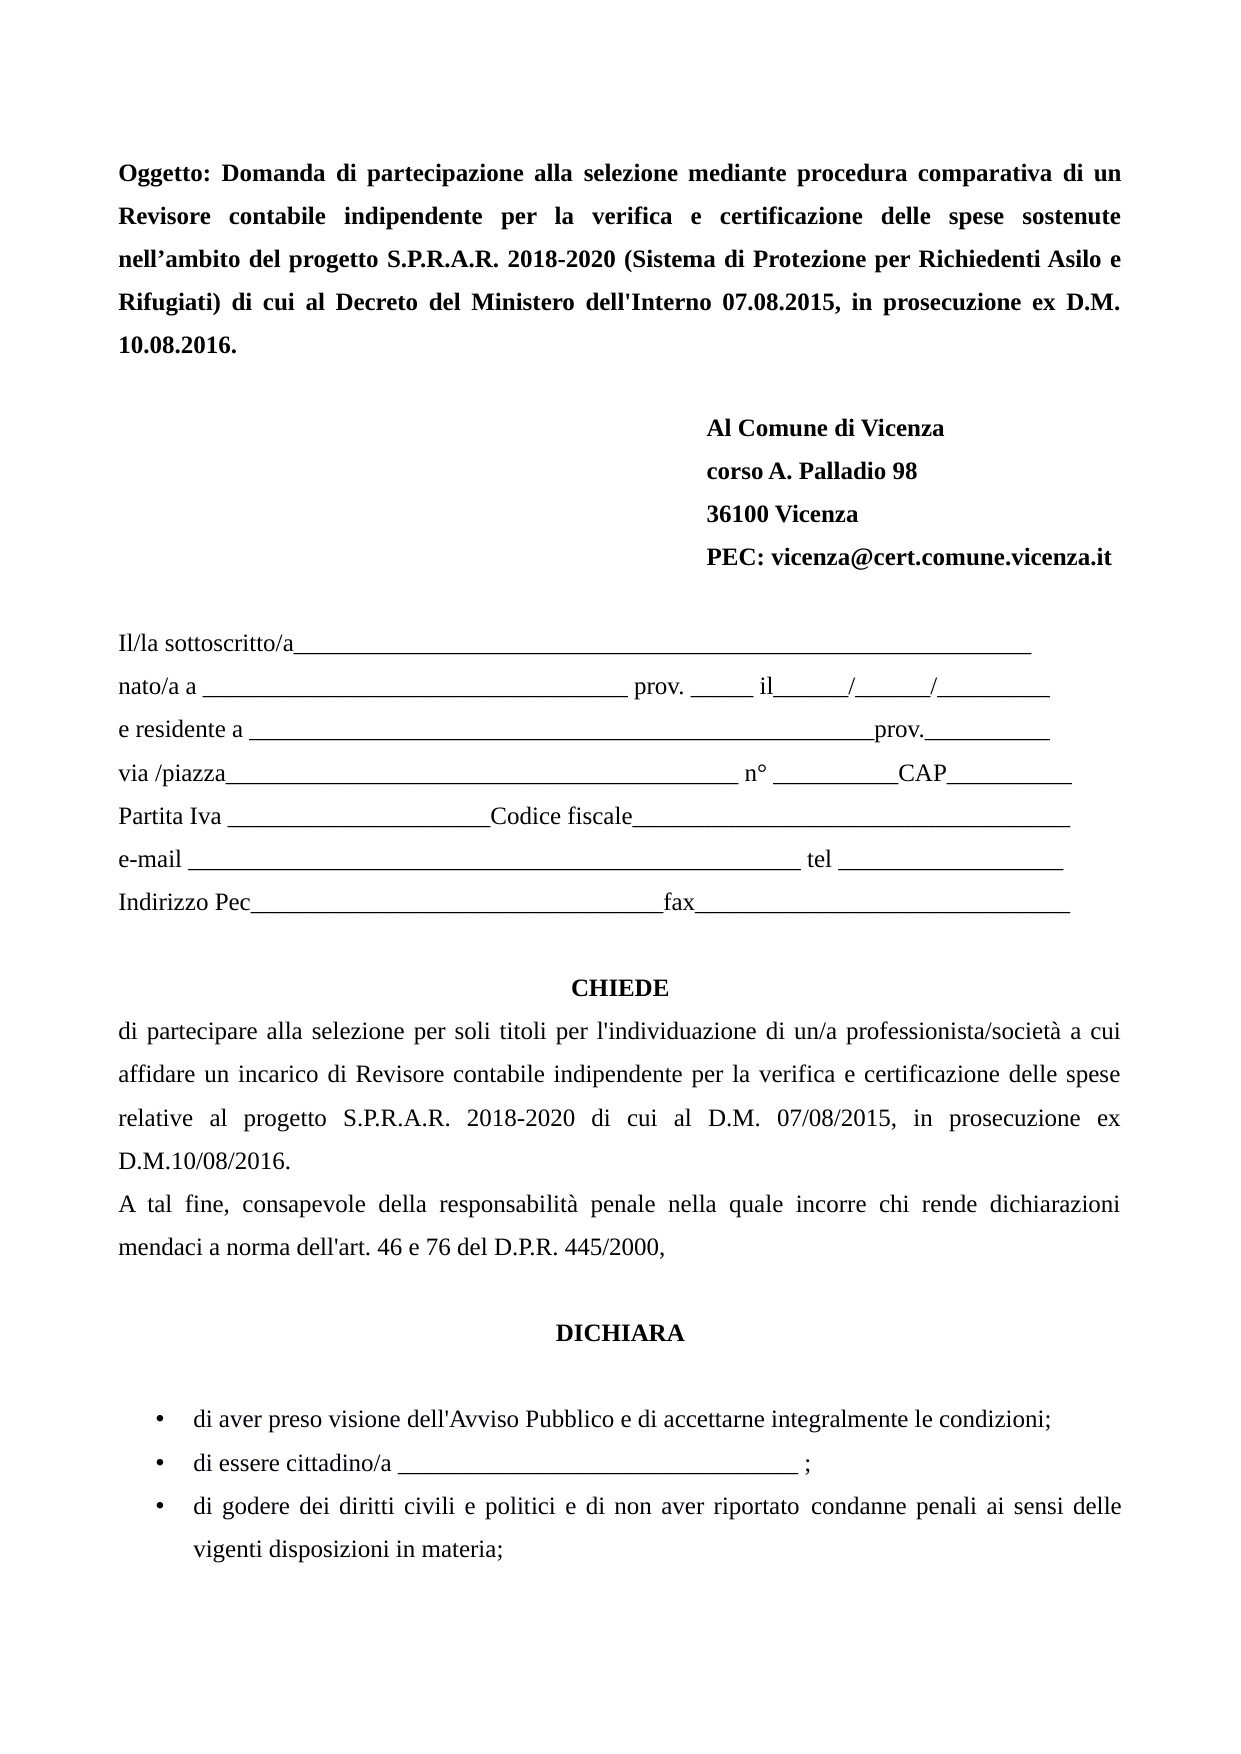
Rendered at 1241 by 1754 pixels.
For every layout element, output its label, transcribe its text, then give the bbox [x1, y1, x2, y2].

text e residente a __________________________________________________prov.__________ [118, 714, 1122, 743]
text Oggetto: Domanda di partecipazione alla selezione mediante procedura comparativa di un Revisore contabile indipendente per la verifica e certificazione delle spese sostenute nell’ambito del progetto S.P.R.A.R. 2018-2020 (Sistema di Protezione per Richiedenti Asilo e Rifugiati) di cui al Decreto del Ministero dell'Interno 07.08.2015, in prosecuzione ex D.M. 10.08.2016. [118, 158, 1122, 359]
text Il/la sottoscritto/a___________________________________________________________ [118, 628, 1122, 657]
text CHIEDE [118, 973, 1122, 1002]
text Al Comune di Vicenza [118, 413, 1122, 441]
text corso A. Palladio 98 [118, 456, 1122, 484]
text e-mail _________________________________________________ tel __________________ [118, 844, 1122, 873]
text via /piazza_________________________________________ n° __________CAP__________ [118, 758, 1122, 786]
text 36100 Vicenza PEC: vicenza@cert.comune.vicenza.it [118, 499, 1122, 571]
text A tal fine, consapevole della responsabilità penale nella quale incorre chi rende dichiarazioni mendaci a norma dell'art. 46 e 76 del D.P.R. 445/2000, [118, 1189, 1122, 1261]
text nato/a a __________________________________ prov. _____ il______/______/_________ [118, 671, 1122, 700]
text di partecipare alla selezione per soli titoli per l'individuazione di un/a professionista/società a cui affidare un incarico di Revisore contabile indipendente per la verifica e certificazione delle spese relative al progetto S.P.R.A.R. 2018-2020 di cui al D.M. 07/08/2015, in prosecuzione ex D.M.10/08/2016. [118, 1016, 1122, 1174]
text Partita Iva _____________________Codice fiscale___________________________________ [118, 801, 1122, 829]
list di essere cittadino/a ________________________________ ; [156, 1448, 1122, 1476]
list di aver preso visione dell'Avviso Pubblico e di accettarne integralmente le condizioni; [156, 1404, 1122, 1433]
text DICHIARA [118, 1318, 1122, 1347]
list di godere dei diritti civili e politici e di non aver riportato condanne penali ai sensi delle vigenti disposizioni in materia; [156, 1491, 1122, 1563]
text Indirizzo Pec_________________________________fax______________________________ [118, 887, 1122, 916]
